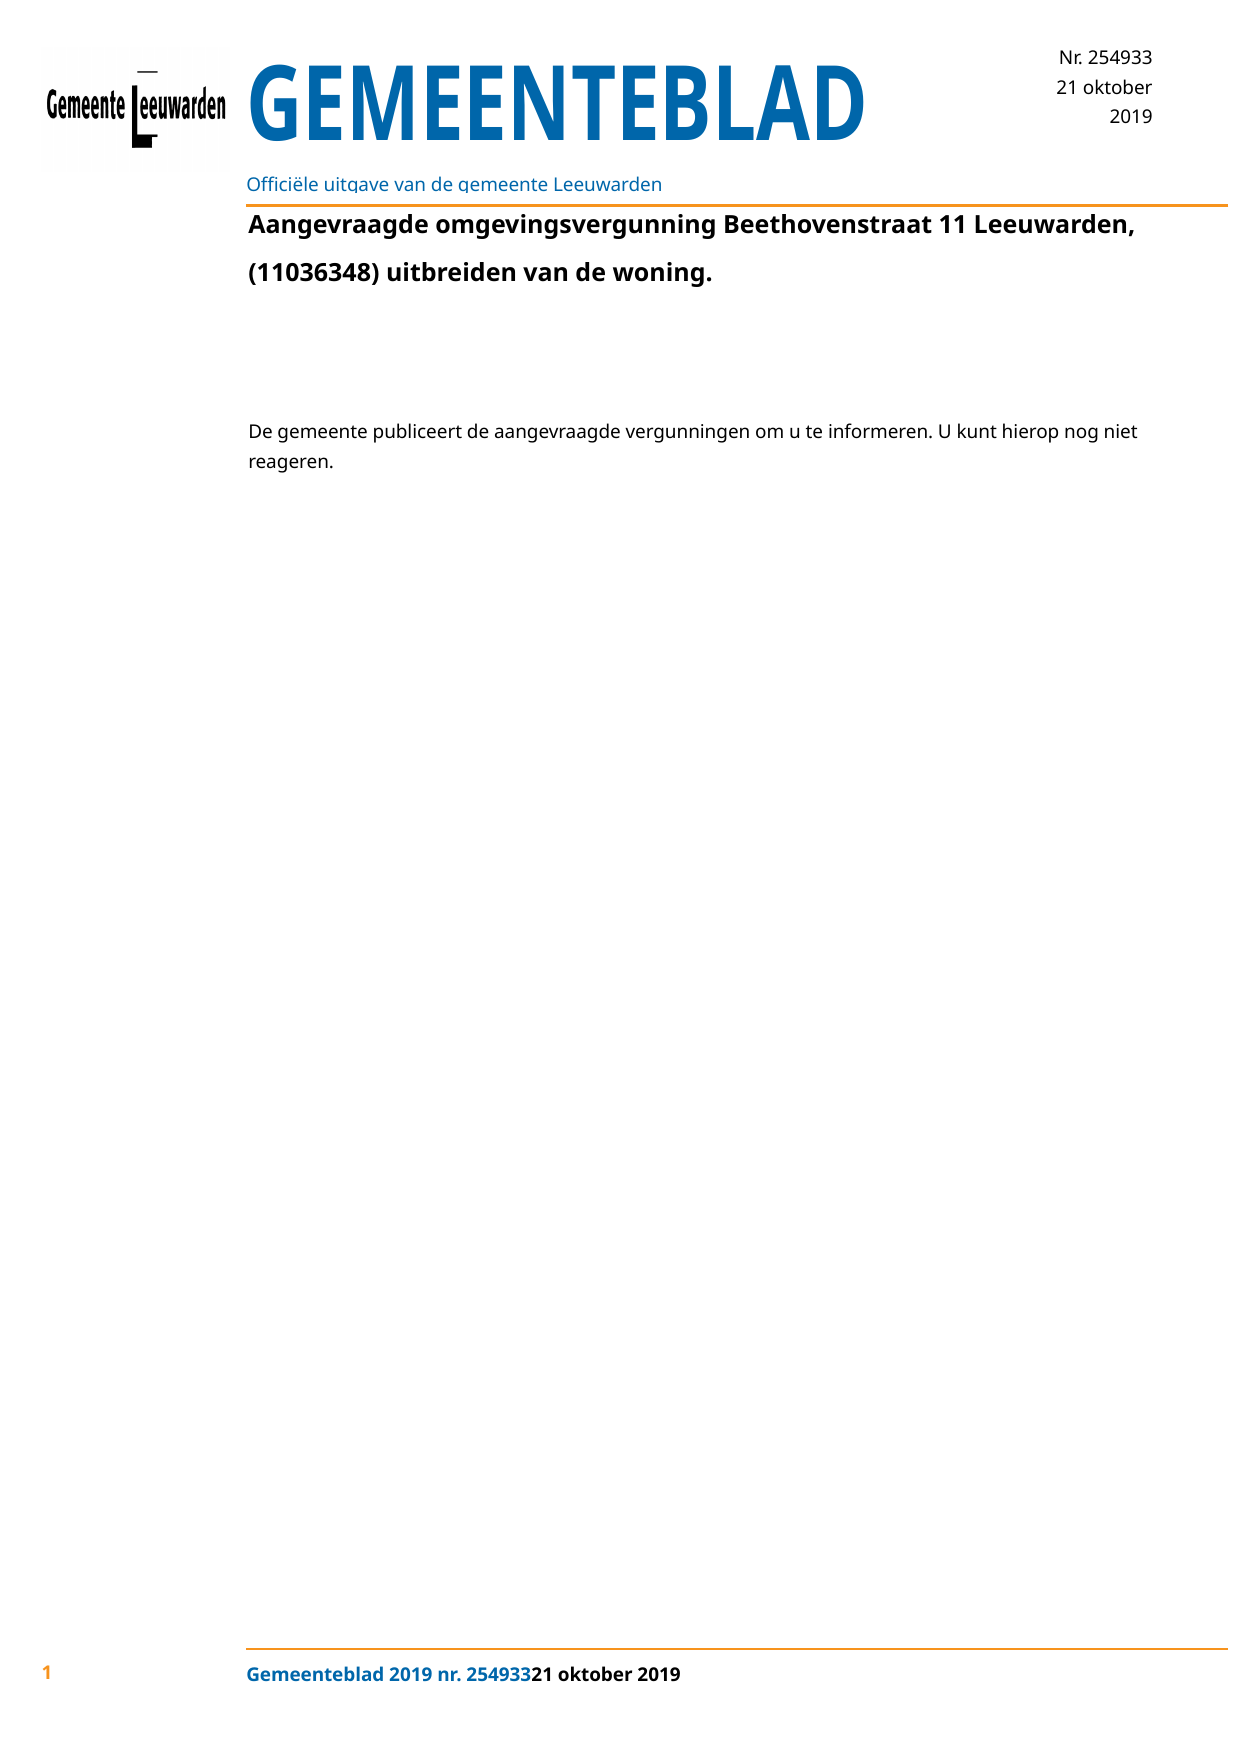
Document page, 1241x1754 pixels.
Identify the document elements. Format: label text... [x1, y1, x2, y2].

picture [41, 47, 231, 172]
text Aangevraagde omgevingsvergunning Beethovenstraat 11 Leeuwarden, (11036348) uitbreiden van de woning. [248, 207, 1152, 288]
text De gemeente publiceert de aangevraagde vergunningen om u te informeren. U kunt hierop nog niet reageren. [248, 419, 1152, 474]
